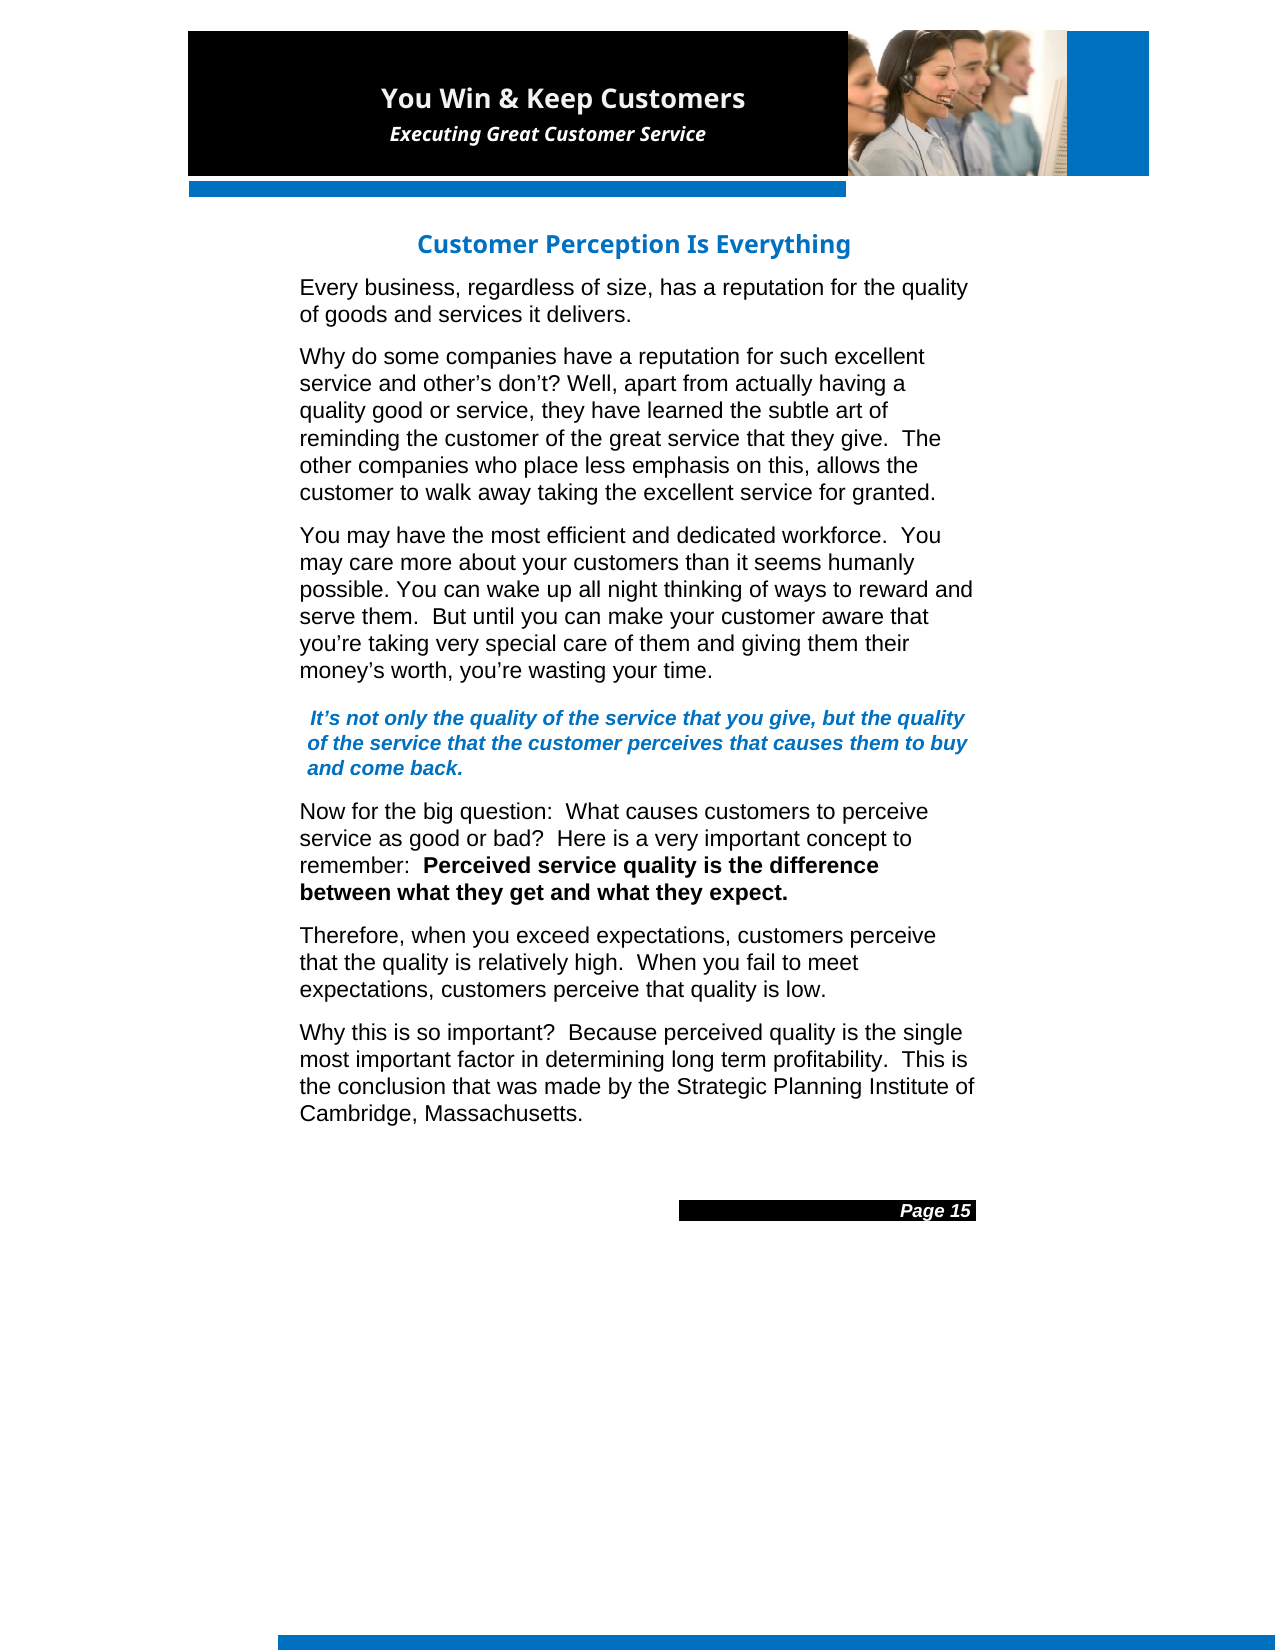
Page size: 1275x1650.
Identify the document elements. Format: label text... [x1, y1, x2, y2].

text Why this is so important? Because perceived quality is the single most important factor in determining long term profitability. This is the conclusion that was made by the Strategic Planning Institute of Cambridge, Massachusetts. [299, 1019, 975, 1127]
text Every business, regardless of size, has a reputation for the quality of goods and services it delivers. [299, 273, 975, 327]
text You may have the most efficient and dedicated workforce. You may care more about your customers than it seems humanly possible. You can wake up all night thinking of ways to reward and serve them. But until you can make your customer aware that you’re taking very special care of them and giving them their money’s worth, you’re wasting your time. [299, 522, 975, 683]
text Now for the big question: What causes customers to perceive service as good or bad? Here is a very important concept to remember: Perceived service quality is the difference between what they get and what they expect. [299, 798, 975, 906]
text Why do some companies have a reputation for such excellent service and other’s don’t? Well, apart from actually having a quality good or service, they have learned the subtle art of reminding the customer of the great service that they give. The other companies who place less emphasis on this, allows the customer to walk away taking the excellent service for granted. [299, 343, 975, 505]
text It’s not only the quality of the service that you give, but the quality of the service that the customer perceives that causes them to buy and come back. [307, 706, 976, 779]
text Therefore, when you exceed expectations, customers perceive that the quality is relatively high. When you fail to meet expectations, customers perceive that quality is low. [299, 922, 975, 1002]
subtitle Customer Perception Is Everything [300, 227, 975, 261]
